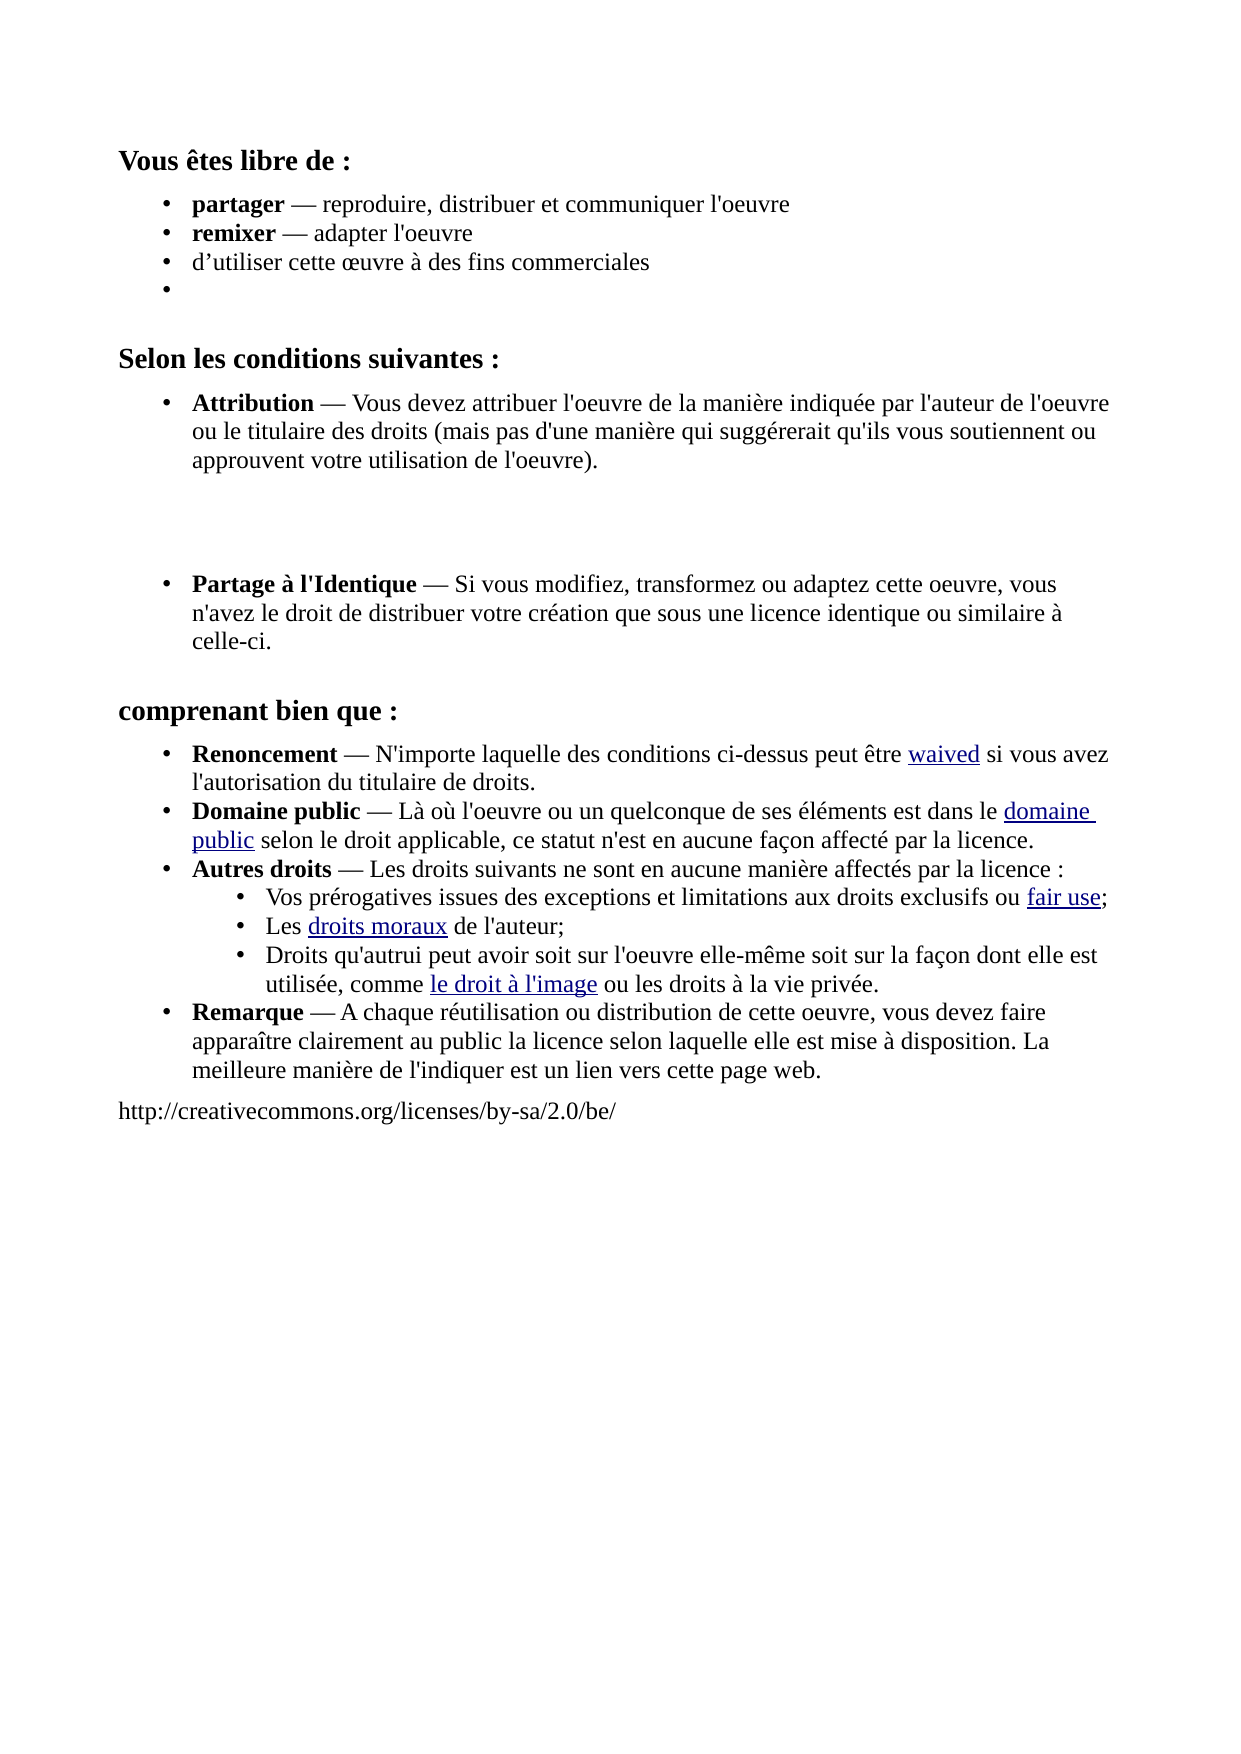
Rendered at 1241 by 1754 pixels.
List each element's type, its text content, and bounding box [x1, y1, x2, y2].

list Les droits moraux de l'auteur; [236, 911, 1122, 940]
list Vos prérogatives issues des exceptions et limitations aux droits exclusifs ou fair use; [236, 882, 1122, 911]
list Autres droits — Les droits suivants ne sont en aucune manière affectés par la licence : [162, 854, 1122, 882]
list Remarque — A chaque réutilisation ou distribution de cette oeuvre, vous devez faire apparaître clairement au public la licence selon laquelle elle est mise à disposition. La meilleure manière de l'indiquer est un lien vers cette page web. [162, 997, 1122, 1084]
list partager — reproduire, distribuer et communiquer l'oeuvre [162, 189, 1122, 218]
list Attribution — Vous devez attribuer l'oeuvre de la manière indiquée par l'auteur de l'oeuvre ou le titulaire des droits (mais pas d'une manière qui suggérerait qu'ils vous soutiennent ou approuvent votre utilisation de l'oeuvre). [162, 388, 1122, 474]
text http://creativecommons.org/licenses/by-sa/2.0/be/ [118, 1096, 1122, 1125]
list Droits qu'autrui peut avoir soit sur l'oeuvre elle-même soit sur la façon dont elle est utilisée, comme le droit à l'image ou les droits à la vie privée. [236, 940, 1122, 997]
subtitle comprenant bien que : [118, 693, 1122, 726]
list Partage à l'Identique — Si vous modifiez, transformez ou adaptez cette oeuvre, vous n'avez le droit de distribuer votre création que sous une licence identique ou similaire à celle-ci. [162, 569, 1122, 655]
list Renoncement — N'importe laquelle des conditions ci-dessus peut être waived si vous avez l'autorisation du titulaire de droits. [162, 739, 1122, 796]
subtitle Selon les conditions suivantes : [118, 342, 1122, 375]
list Domaine public — Là où l'oeuvre ou un quelconque de ses éléments est dans le domaine public selon le droit applicable, ce statut n'est en aucune façon affecté par la licence. [162, 796, 1122, 854]
list remixer — adapter l'oeuvre [162, 218, 1122, 247]
subtitle Vous êtes libre de : [118, 143, 1122, 177]
list d’utiliser cette œuvre à des fins commerciales [162, 247, 1122, 275]
